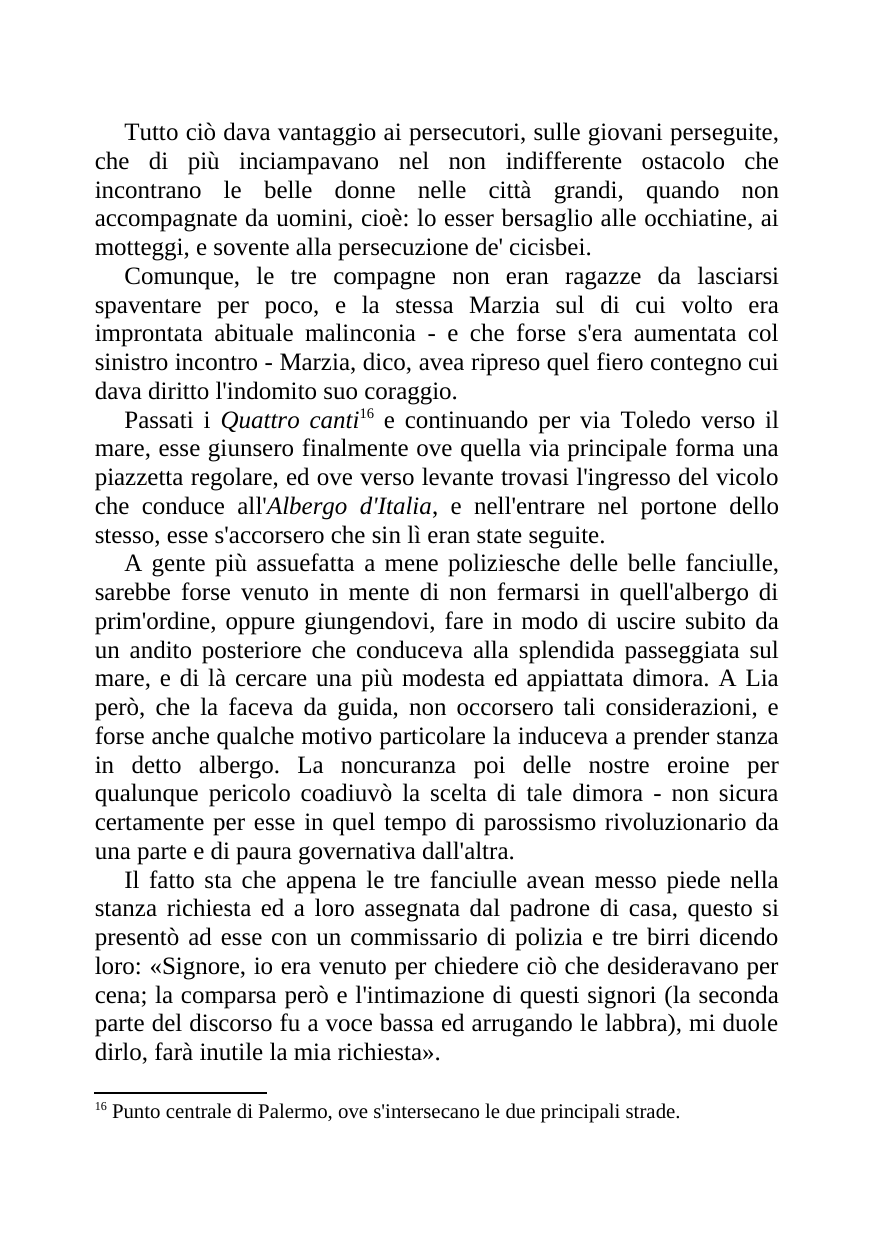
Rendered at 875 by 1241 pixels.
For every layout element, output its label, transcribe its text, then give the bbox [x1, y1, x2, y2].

text Punto centrale di Palermo, ove s'intersecano le due principali strade. [94, 1099, 779, 1123]
text Il fatto sta che appena le tre fanciulle avean messo piede nella stanza richiesta ed a loro assegnata dal padrone di casa, questo si presentò ad esse con un commissario di polizia e tre birri dicendo loro: «Signore, io era venuto per chiedere ciò che desideravano per cena; la comparsa però e l'intimazione di questi signori (la seconda parte del discorso fu a voce bassa ed arrugando le labbra), mi duole dirlo, farà inutile la mia richiesta». [94, 865, 779, 1066]
text Tutto ciò dava vantaggio ai persecutori, sulle giovani perseguite, che di più inciampavano nel non indifferente ostacolo che incontrano le belle donne nelle città grandi, quando non accompagnate da uomini, cioè: lo esser bersaglio alle occhiatine, ai motteggi, e sovente alla persecuzione de' cicisbei. [94, 117, 779, 261]
text Comunque, le tre compagne non eran ragazze da lasciarsi spaventare per poco, e la stessa Marzia sul di cui volto era improntata abituale malinconia - e che forse s'era aumentata col sinistro incontro - Marzia, dico, avea ripreso quel fiero contegno cui dava diritto l'indomito suo coraggio. [94, 261, 779, 405]
text A gente più assuefatta a mene poliziesche delle belle fanciulle, sarebbe forse venuto in mente di non fermarsi in quell'albergo di prim'ordine, oppure giungendovi, fare in modo di uscire subito da un andito posteriore che conduceva alla splendida passeggiata sul mare, e di là cercare una più modesta ed appiattata dimora. A Lia però, che la faceva da guida, non occorsero tali considerazioni, e forse anche qualche motivo particolare la induceva a prender stanza in detto albergo. La noncuranza poi delle nostre eroine per qualunque pericolo coadiuvò la scelta di tale dimora - non sicura certamente per esse in quel tempo di parossismo rivoluzionario da una parte e di paura governativa dall'altra. [94, 548, 779, 865]
text Passati i Quattro canti e continuando per via Toledo verso il mare, esse giunsero finalmente ove quella via principale forma una piazzetta regolare, ed ove verso levante trovasi l'ingresso del vicolo che conduce all'Albergo d'Italia, e nell'entrare nel portone dello stesso, esse s'accorsero che sin lì eran state seguite. [94, 405, 779, 548]
